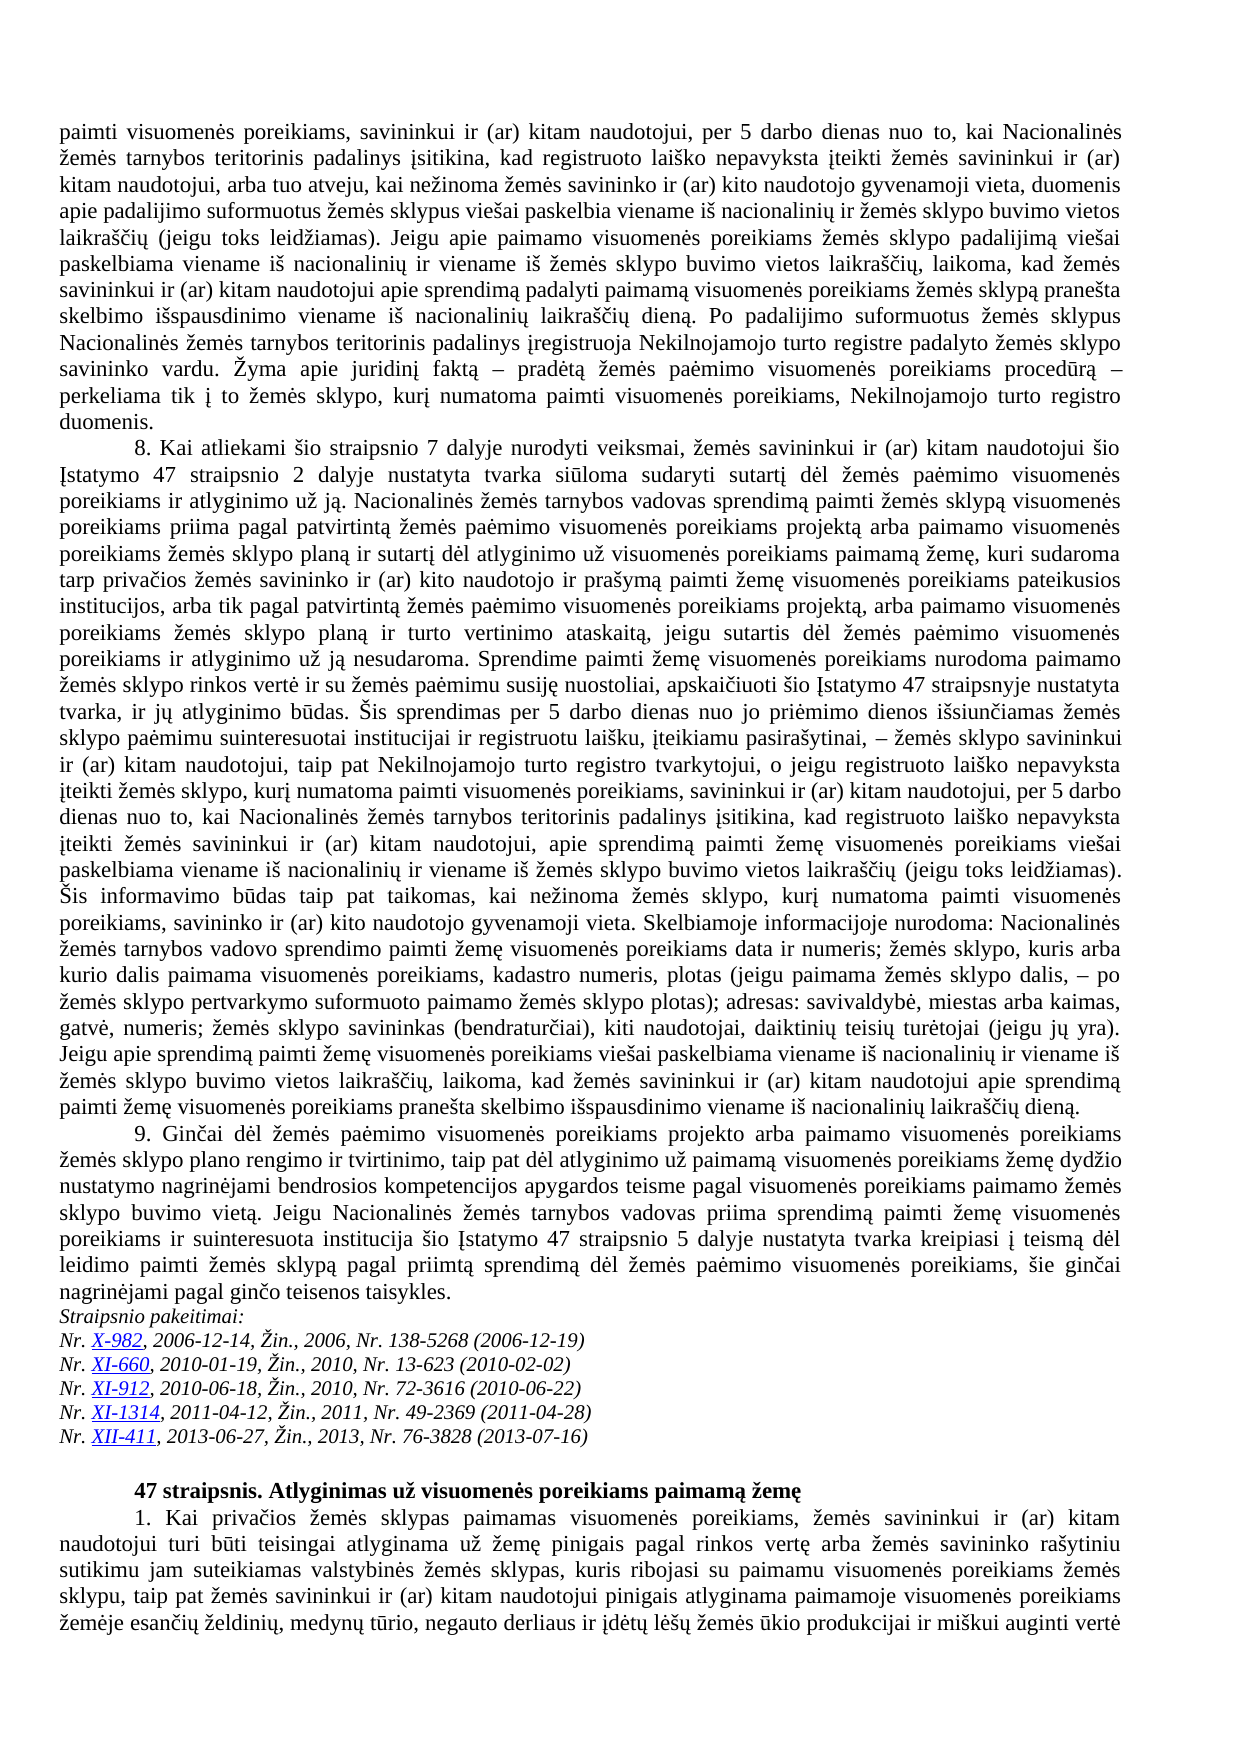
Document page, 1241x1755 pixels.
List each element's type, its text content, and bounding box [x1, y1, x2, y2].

text Straipsnio pakeitimai: [59, 1304, 1122, 1328]
text 1. Kai privačios žemės sklypas paimamas visuomenės poreikiams, žemės savininkui ir (ar) kitam naudotojui turi būti teisingai atlyginama už žemę pinigais pagal rinkos vertę arba žemės savininko rašytiniu sutikimu jam suteikiamas valstybinės žemės sklypas, kuris ribojasi su paimamu visuomenės poreikiams žemės sklypu, taip pat žemės savininkui ir (ar) kitam naudotojui pinigais atlyginama paimamoje visuomenės poreikiams žemėje esančių želdinių, medynų tūrio, negauto derliaus ir įdėtų lėšų žemės ūkio produkcijai ir miškui auginti vertė [59, 1503, 1122, 1635]
text Nr. XI-660, 2010-01-19, Žin., 2010, Nr. 13-623 (2010-02-02) [59, 1352, 1122, 1376]
text 8. Kai atliekami šio straipsnio 7 dalyje nurodyti veiksmai, žemės savininkui ir (ar) kitam naudotojui šio Įstatymo 47 straipsnio 2 dalyje nustatyta tvarka siūloma sudaryti sutartį dėl žemės paėmimo visuomenės poreikiams ir atlyginimo už ją. Nacionalinės žemės tarnybos vadovas sprendimą paimti žemės sklypą visuomenės poreikiams priima pagal patvirtintą žemės paėmimo visuomenės poreikiams projektą arba paimamo visuomenės poreikiams žemės sklypo planą ir sutartį dėl atlyginimo už visuomenės poreikiams paimamą žemę, kuri sudaroma tarp privačios žemės savininko ir (ar) kito naudotojo ir prašymą paimti žemę visuomenės poreikiams pateikusios institucijos, arba tik pagal patvirtintą žemės paėmimo visuomenės poreikiams projektą, arba paimamo visuomenės poreikiams žemės sklypo planą ir turto vertinimo ataskaitą, jeigu sutartis dėl žemės paėmimo visuomenės poreikiams ir atlyginimo už ją nesudaroma. Sprendime paimti žemę visuomenės poreikiams nurodoma paimamo žemės sklypo rinkos vertė ir su žemės paėmimu susiję nuostoliai, apskaičiuoti šio Įstatymo 47 straipsnyje nustatyta tvarka, ir jų atlyginimo būdas. Šis sprendimas per 5 darbo dienas nuo jo priėmimo dienos išsiunčiamas žemės sklypo paėmimu suinteresuotai institucijai ir registruotu laišku, įteikiamu pasirašytinai, – žemės sklypo savininkui ir (ar) kitam naudotojui, taip pat Nekilnojamojo turto registro tvarkytojui, o jeigu registruoto laiško nepavyksta įteikti žemės sklypo, kurį numatoma paimti visuomenės poreikiams, savininkui ir (ar) kitam naudotojui, per 5 darbo dienas nuo to, kai Nacionalinės žemės tarnybos teritorinis padalinys įsitikina, kad registruoto laiško nepavyksta įteikti žemės savininkui ir (ar) kitam naudotojui, apie sprendimą paimti žemę visuomenės poreikiams viešai paskelbiama viename iš nacionalinių ir viename iš žemės sklypo buvimo vietos laikraščių (jeigu toks leidžiamas). Šis informavimo būdas taip pat taikomas, kai nežinoma žemės sklypo, kurį numatoma paimti visuomenės poreikiams, savininko ir (ar) kito naudotojo gyvenamoji vieta. Skelbiamoje informacijoje nurodoma: Nacionalinės žemės tarnybos vadovo sprendimo paimti žemę visuomenės poreikiams data ir numeris; žemės sklypo, kuris arba kurio dalis paimama visuomenės poreikiams, kadastro numeris, plotas (jeigu paimama žemės sklypo dalis, – po žemės sklypo pertvarkymo suformuoto paimamo žemės sklypo plotas); adresas: savivaldybė, miestas arba kaimas, gatvė, numeris; žemės sklypo savininkas (bendraturčiai), kiti naudotojai, daiktinių teisių turėtojai (jeigu jų yra). Jeigu apie sprendimą paimti žemę visuomenės poreikiams viešai paskelbiama viename iš nacionalinių ir viename iš žemės sklypo buvimo vietos laikraščių, laikoma, kad žemės savininkui ir (ar) kitam naudotojui apie sprendimą paimti žemę visuomenės poreikiams pranešta skelbimo išspausdinimo viename iš nacionalinių laikraščių dieną. [59, 434, 1122, 1119]
text 47 straipsnis. Atlyginimas už visuomenės poreikiams paimamą žemę [59, 1477, 1122, 1503]
text paimti visuomenės poreikiams, savininkui ir (ar) kitam naudotojui, per 5 darbo dienas nuo to, kai Nacionalinės žemės tarnybos teritorinis padalinys įsitikina, kad registruoto laiško nepavyksta įteikti žemės savininkui ir (ar) kitam naudotojui, arba tuo atveju, kai nežinoma žemės savininko ir (ar) kito naudotojo gyvenamoji vieta, duomenis apie padalijimo suformuotus žemės sklypus viešai paskelbia viename iš nacionalinių ir žemės sklypo buvimo vietos laikraščių (jeigu toks leidžiamas). Jeigu apie paimamo visuomenės poreikiams žemės sklypo padalijimą viešai paskelbiama viename iš nacionalinių ir viename iš žemės sklypo buvimo vietos laikraščių, laikoma, kad žemės savininkui ir (ar) kitam naudotojui apie sprendimą padalyti paimamą visuomenės poreikiams žemės sklypą pranešta skelbimo išspausdinimo viename iš nacionalinių laikraščių dieną. Po padalijimo suformuotus žemės sklypus Nacionalinės žemės tarnybos teritorinis padalinys įregistruoja Nekilnojamojo turto registre padalyto žemės sklypo savininko vardu. Žyma apie juridinį faktą – pradėtą žemės paėmimo visuomenės poreikiams procedūrą – perkeliama tik į to žemės sklypo, kurį numatoma paimti visuomenės poreikiams, Nekilnojamojo turto registro duomenis. [59, 118, 1122, 434]
text 9. Ginčai dėl žemės paėmimo visuomenės poreikiams projekto arba paimamo visuomenės poreikiams žemės sklypo plano rengimo ir tvirtinimo, taip pat dėl atlyginimo už paimamą visuomenės poreikiams žemę dydžio nustatymo nagrinėjami bendrosios kompetencijos apygardos teisme pagal visuomenės poreikiams paimamo žemės sklypo buvimo vietą. Jeigu Nacionalinės žemės tarnybos vadovas priima sprendimą paimti žemę visuomenės poreikiams ir suinteresuota institucija šio Įstatymo 47 straipsnio 5 dalyje nustatyta tvarka kreipiasi į teismą dėl leidimo paimti žemės sklypą pagal priimtą sprendimą dėl žemės paėmimo visuomenės poreikiams, šie ginčai nagrinėjami pagal ginčo teisenos taisykles. [59, 1119, 1122, 1304]
text Nr. XII-411, 2013-06-27, Žin., 2013, Nr. 76-3828 (2013-07-16) [59, 1424, 1122, 1448]
text Nr. XI-912, 2010-06-18, Žin., 2010, Nr. 72-3616 (2010-06-22) [59, 1376, 1122, 1400]
text Nr. X-982, 2006-12-14, Žin., 2006, Nr. 138-5268 (2006-12-19) [59, 1328, 1122, 1352]
text Nr. XI-1314, 2011-04-12, Žin., 2011, Nr. 49-2369 (2011-04-28) [59, 1400, 1122, 1424]
